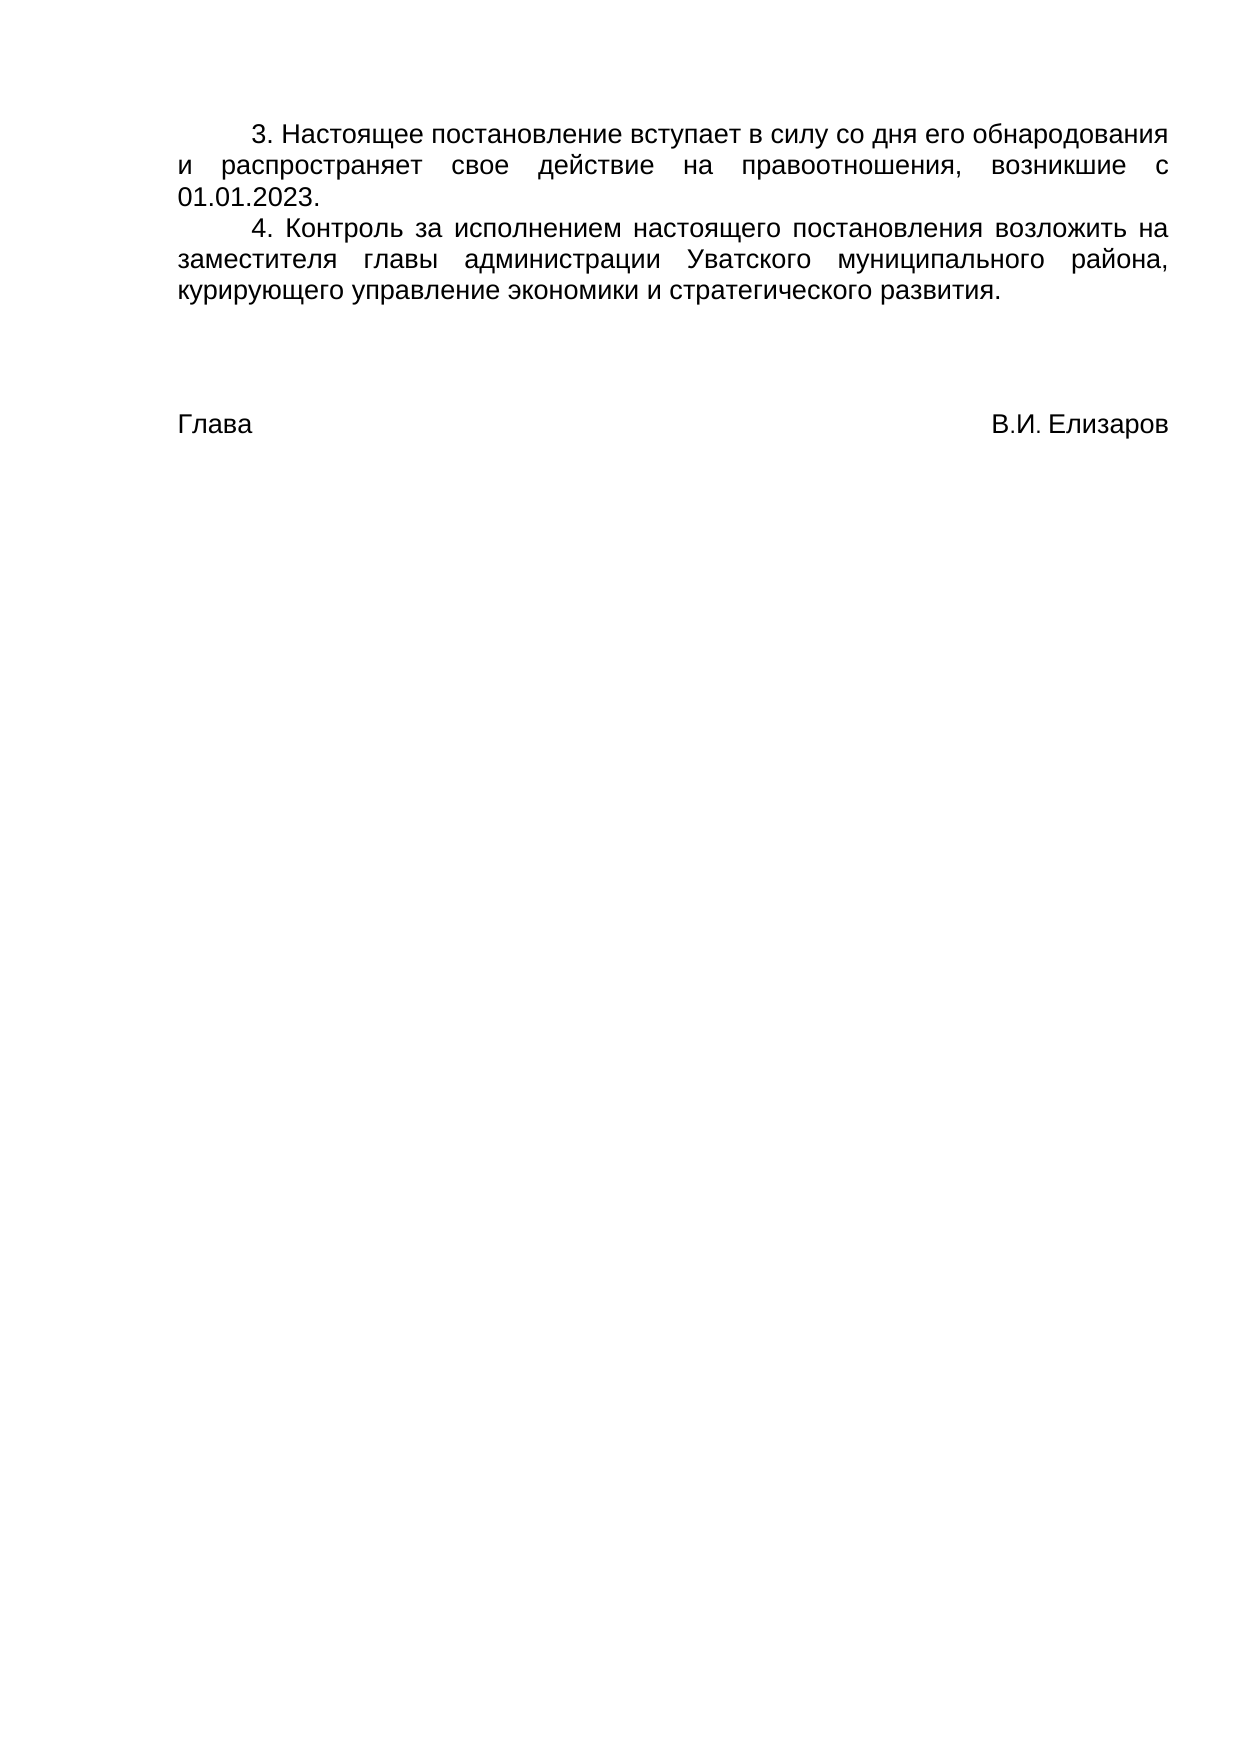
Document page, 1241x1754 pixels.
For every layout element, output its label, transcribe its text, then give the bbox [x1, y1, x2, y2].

text Глава В.И. Елизаров [177, 408, 1169, 439]
text 4. Контроль за исполнением настоящего постановления возложить на заместителя главы администрации Уватского муниципального района, курирующего управление экономики и стратегического развития. [177, 212, 1169, 306]
text 3. Настоящее постановление вступает в силу со дня его обнародования и распространяет свое действие на правоотношения, возникшие с 01.01.2023. [177, 118, 1169, 212]
